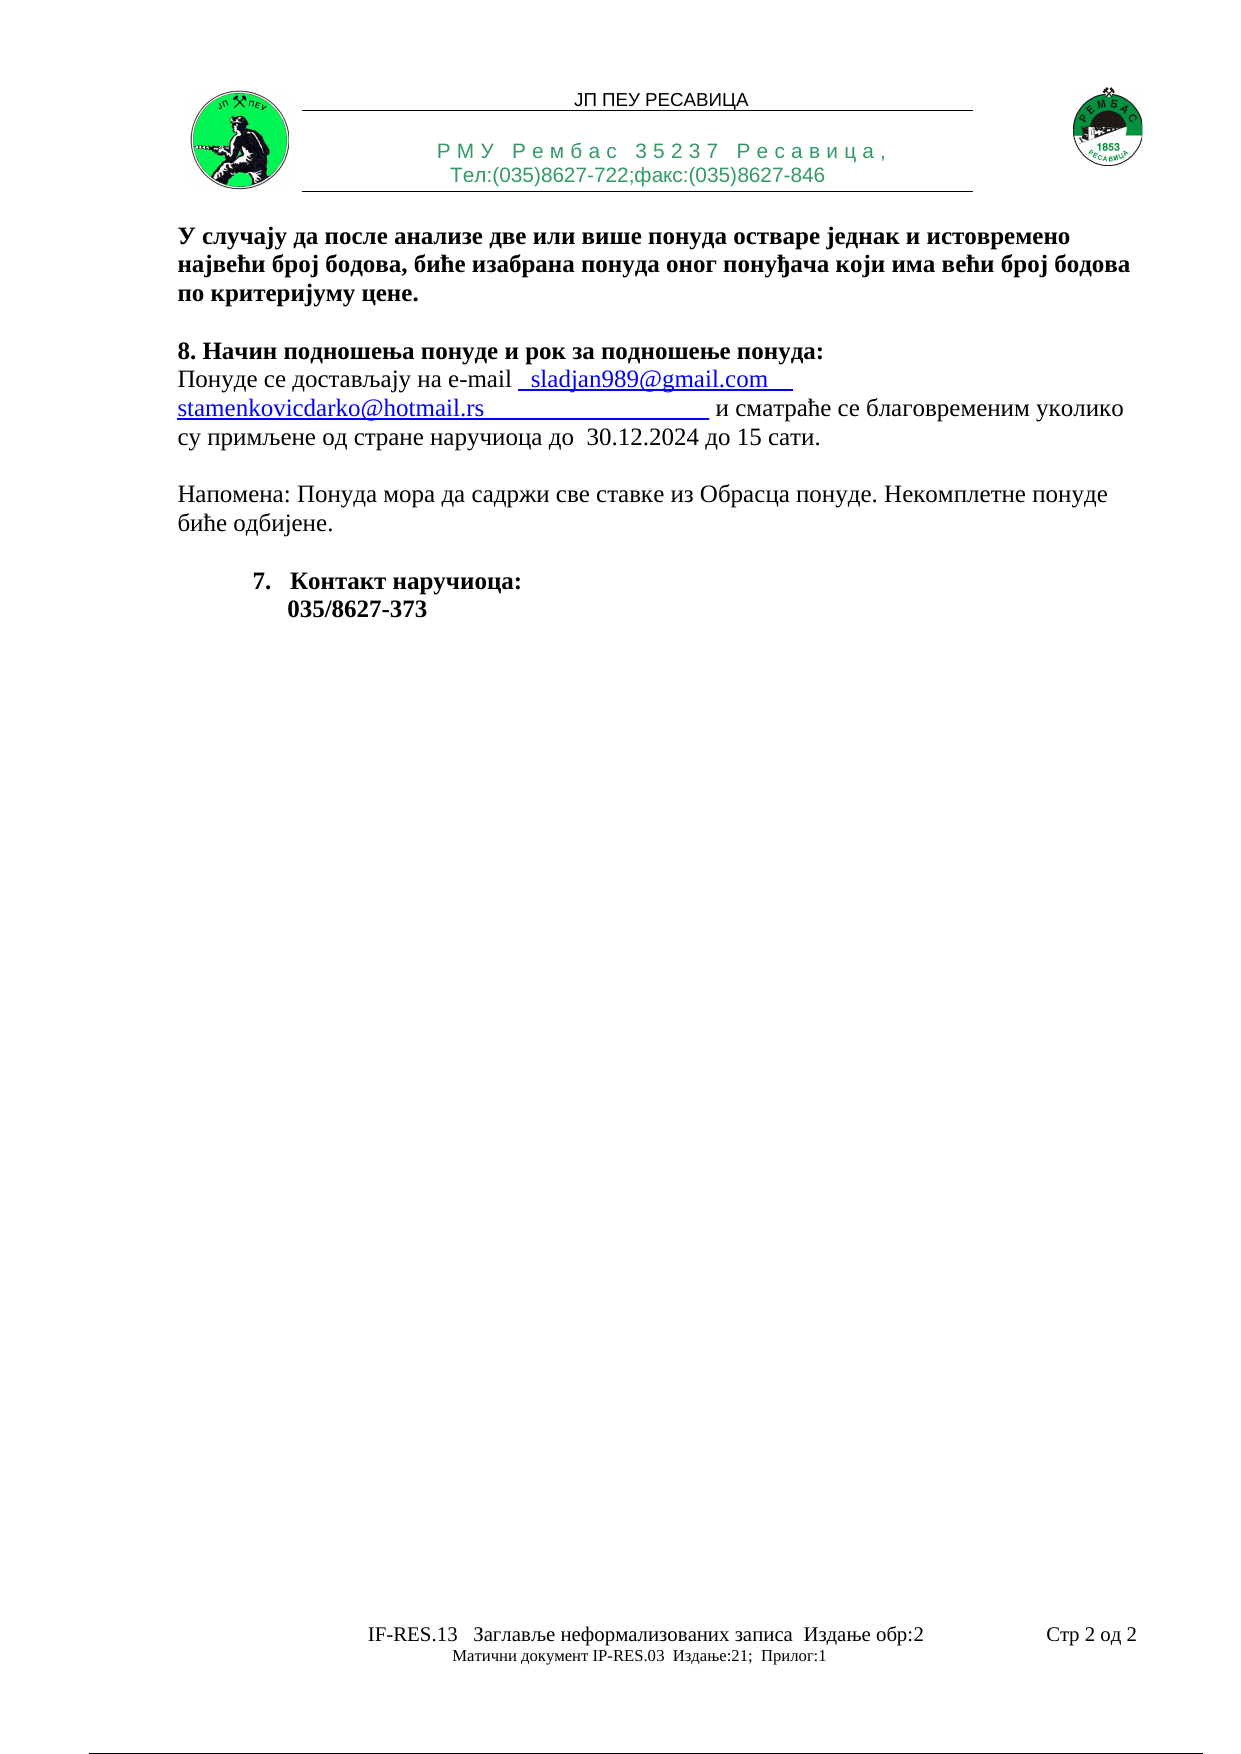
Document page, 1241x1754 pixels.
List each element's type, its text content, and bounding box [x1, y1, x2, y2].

text Напомена: Понуда мора да садржи све ставке из Обрасца понуде. Некомплетне понуде биће одбијене. [177, 479, 1152, 537]
text 035/8627-373 [177, 594, 1152, 623]
picture [190, 90, 290, 190]
list Контакт наручиоца: [252, 566, 1152, 594]
picture [1073, 87, 1143, 166]
text У случају да после анализе две или више понуда остваре једнак и истовремено највећи број бодова, биће изабрана понуда оног понуђача који има већи број бодова по критеријуму цене. [177, 221, 1152, 307]
text 8. Начин подношења понуде и рок за подношење понуда: [177, 336, 1152, 364]
text Понуде се достављају на e-mail _sladjan989@gmail.com stamenkovicdarko@hotmail.rs__________________ и сматраће се благовременим уколико су примљене од стране наручиоца до 30.12.2024 до 15 сати. [177, 364, 1152, 451]
